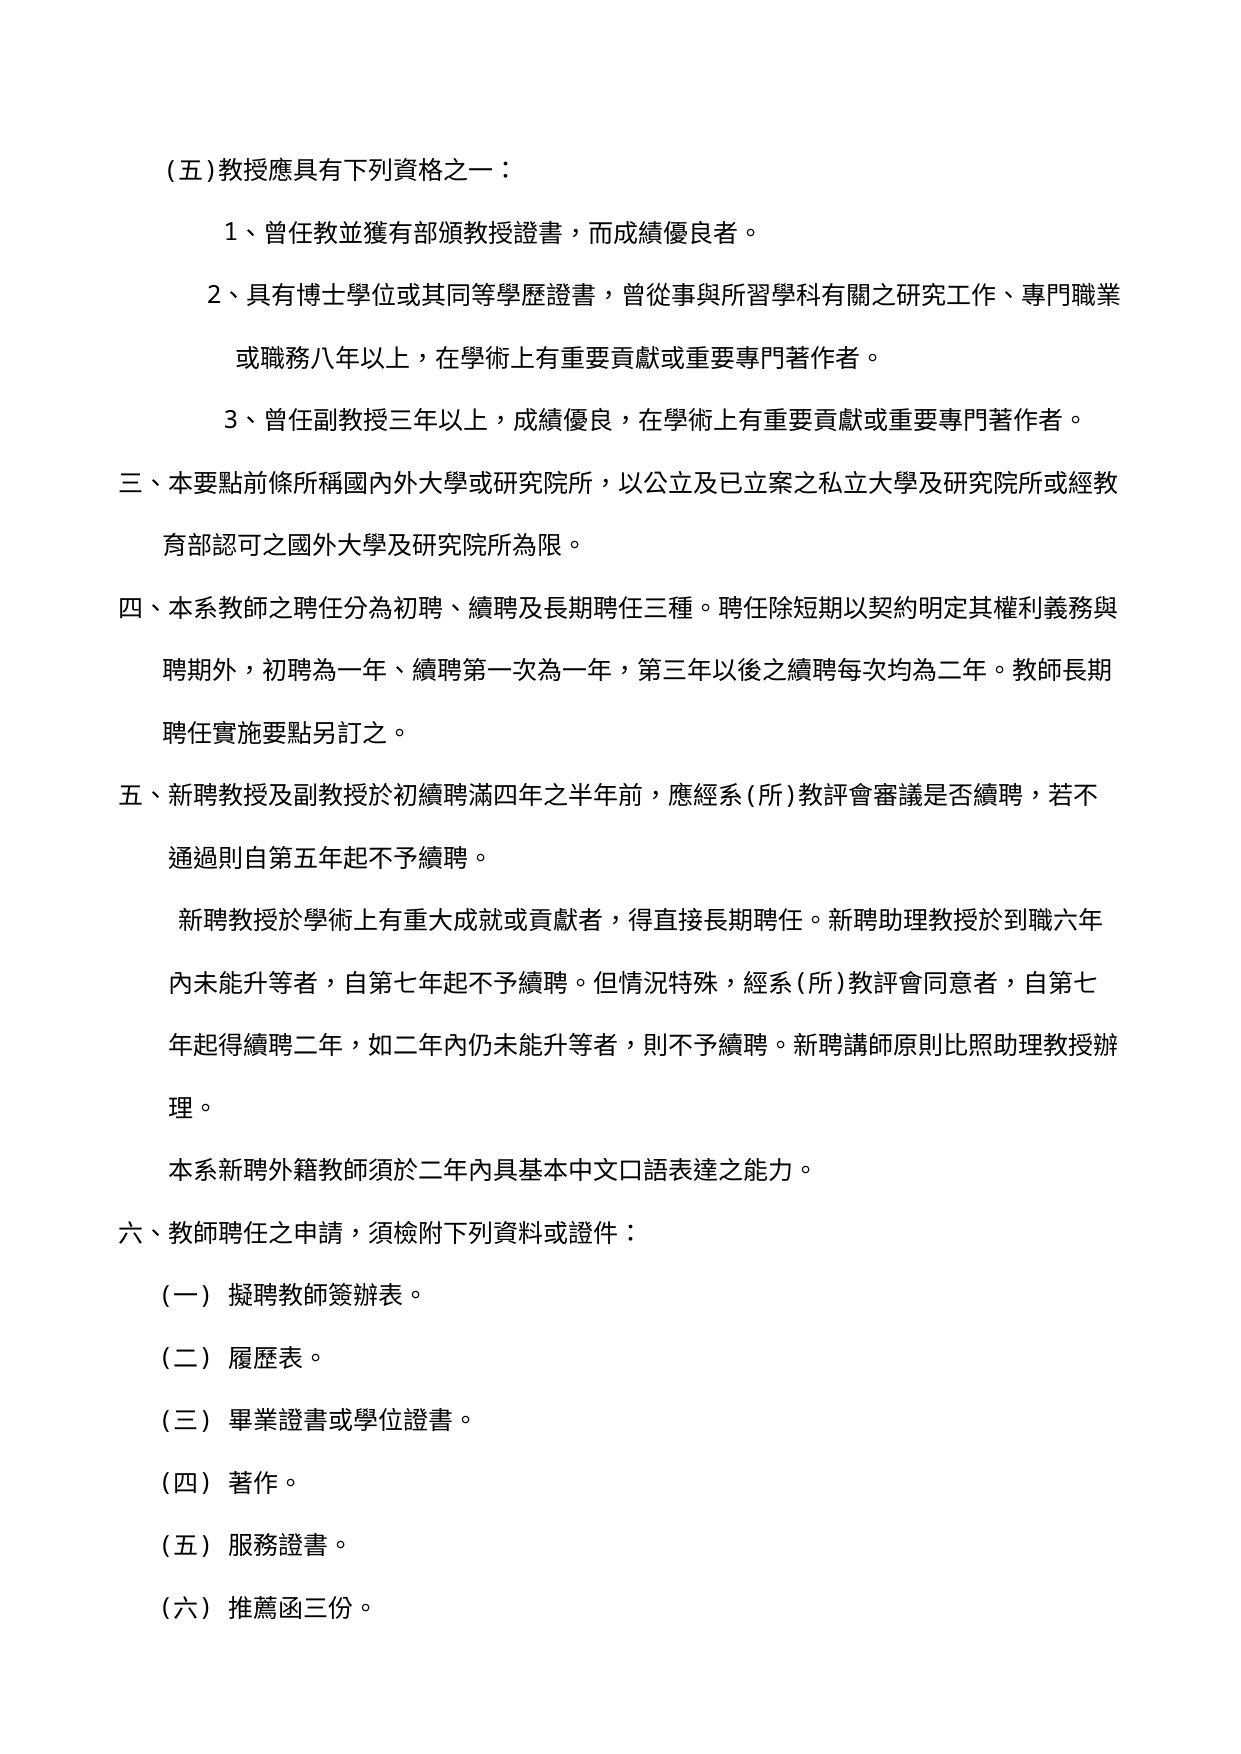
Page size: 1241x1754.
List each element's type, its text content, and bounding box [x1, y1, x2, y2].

text 三、本要點前條所稱國內外大學或研究院所，以公立及已立案之私立大學及研究院所或經教育部認可之國外大學及研究院所為限。 [118, 439, 1122, 564]
text (六) 推薦函三份。 [143, 1564, 1122, 1627]
text (一) 擬聘教師簽辦表。 [143, 1252, 1122, 1314]
text (五)教授應具有下列資格之一： [118, 127, 1122, 189]
text (五) 服務證書。 [143, 1502, 1122, 1564]
text 3、曾任副教授三年以上，成績優良，在學術上有重要貢獻或重要專門著作者。 [118, 377, 1122, 439]
text 新聘教授於學術上有重大成就或貢獻者，得直接長期聘任。新聘助理教授於到職六年內未能升等者，自第七年起不予續聘。但情況特殊，經系(所)教評會同意者，自第七年起得續聘二年，如二年內仍未能升等者，則不予續聘。新聘講師原則比照助理教授辦理。 [118, 877, 1122, 1127]
text (四) 著作。 [143, 1439, 1122, 1502]
text 2、具有博士學位或其同等學歷證書，曾從事與所習學科有關之研究工作、專門職業或職務八年以上，在學術上有重要貢獻或重要專門著作者。 [206, 252, 1122, 377]
text 六、教師聘任之申請，須檢附下列資料或證件： [118, 1189, 1122, 1252]
text 1、曾任教並獲有部頒教授證書，而成績優良者。 [118, 189, 1122, 252]
text 四、本系教師之聘任分為初聘、續聘及長期聘任三種。聘任除短期以契約明定其權利義務與聘期外，初聘為一年、續聘第一次為一年，第三年以後之續聘每次均為二年。教師長期聘任實施要點另訂之。 [118, 564, 1122, 752]
text (三) 畢業證書或學位證書。 [143, 1377, 1122, 1439]
text 五、新聘教授及副教授於初續聘滿四年之半年前，應經系(所)教評會審議是否續聘，若不通過則自第五年起不予續聘。 [118, 752, 1122, 877]
text 本系新聘外籍教師須於二年內具基本中文口語表達之能力。 [118, 1127, 1122, 1189]
text (二) 履歷表。 [143, 1314, 1122, 1377]
